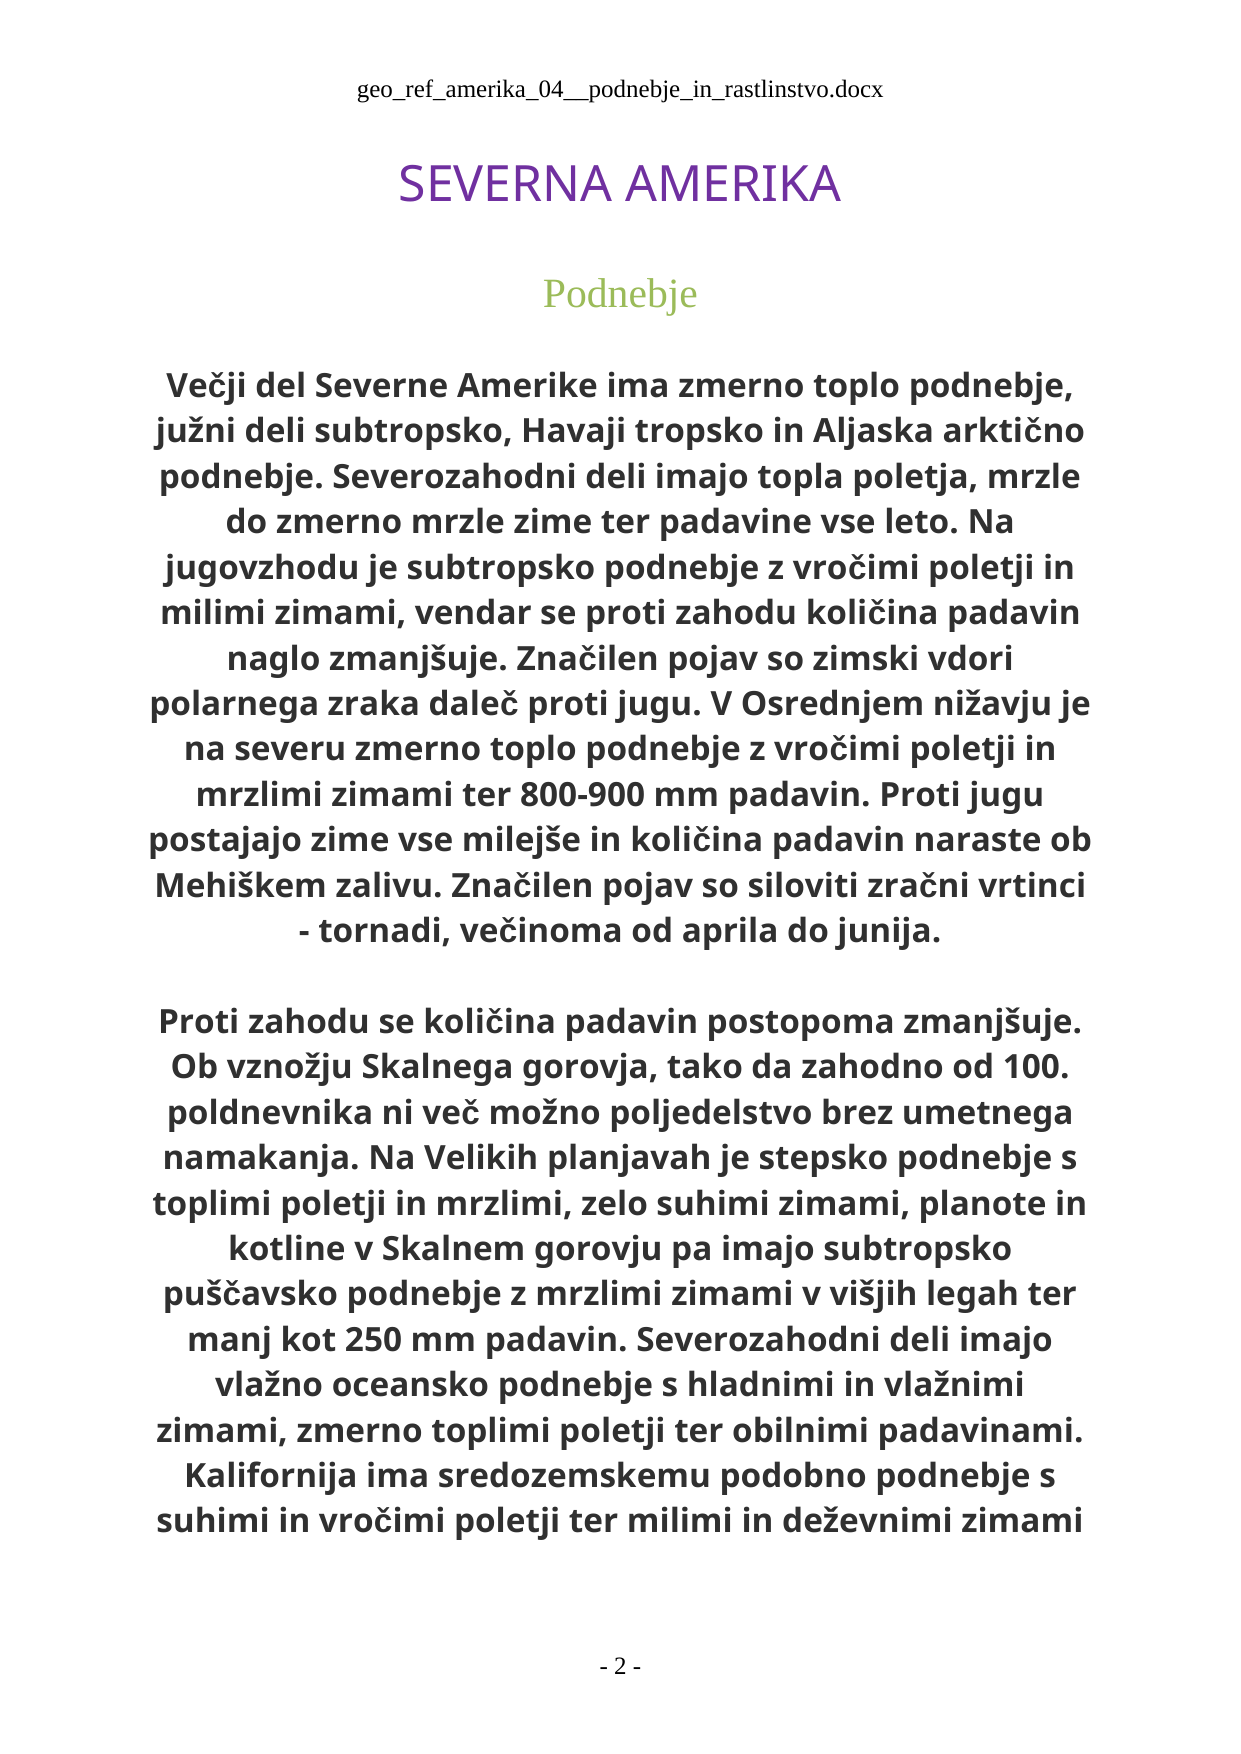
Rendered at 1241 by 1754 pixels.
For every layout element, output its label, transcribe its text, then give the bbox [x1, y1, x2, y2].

text Večji del Severne Amerike ima zmerno toplo podnebje, južni deli subtropsko, Havaji tropsko in Aljaska arktično podnebje. Severozahodni deli imajo topla poletja, mrzle do zmerno mrzle zime ter padavine vse leto. Na jugovzhodu je subtropsko podnebje z vročimi poletji in milimi zimami, vendar se proti zahodu količina padavin naglo zmanjšuje. Značilen pojav so zimski vdori polarnega zraka daleč proti jugu. V Osrednjem nižavju je na severu zmerno toplo podnebje z vročimi poletji in mrzlimi zimami ter 800-900 mm padavin. Proti jugu postajajo zime vse milejše in količina padavin naraste ob Mehiškem zalivu. Značilen pojav so siloviti zračni vrtinci - tornadi, večinoma od aprila do junija. Proti zahodu se količina padavin postopoma zmanjšuje. Ob vznožju Skalnega gorovja, tako da zahodno od 100. poldnevnika ni več možno poljedelstvo brez umetnega namakanja. Na Velikih planjavah je stepsko podnebje s toplimi poletji in mrzlimi, zelo suhimi zimami, planote in kotline v Skalnem gorovju pa imajo subtropsko puščavsko podnebje z mrzlimi zimami v višjih legah ter manj kot 250 mm padavin. Severozahodni deli imajo vlažno oceansko podnebje s hladnimi in vlažnimi zimami, zmerno toplimi poletji ter obilnimi padavinami. Kalifornija ima sredozemskemu podobno podnebje s suhimi in vročimi poletji ter milimi in deževnimi zimami [148, 362, 1092, 1543]
text SEVERNA AMERIKA [148, 148, 1092, 216]
text Podnebje [148, 268, 1092, 316]
